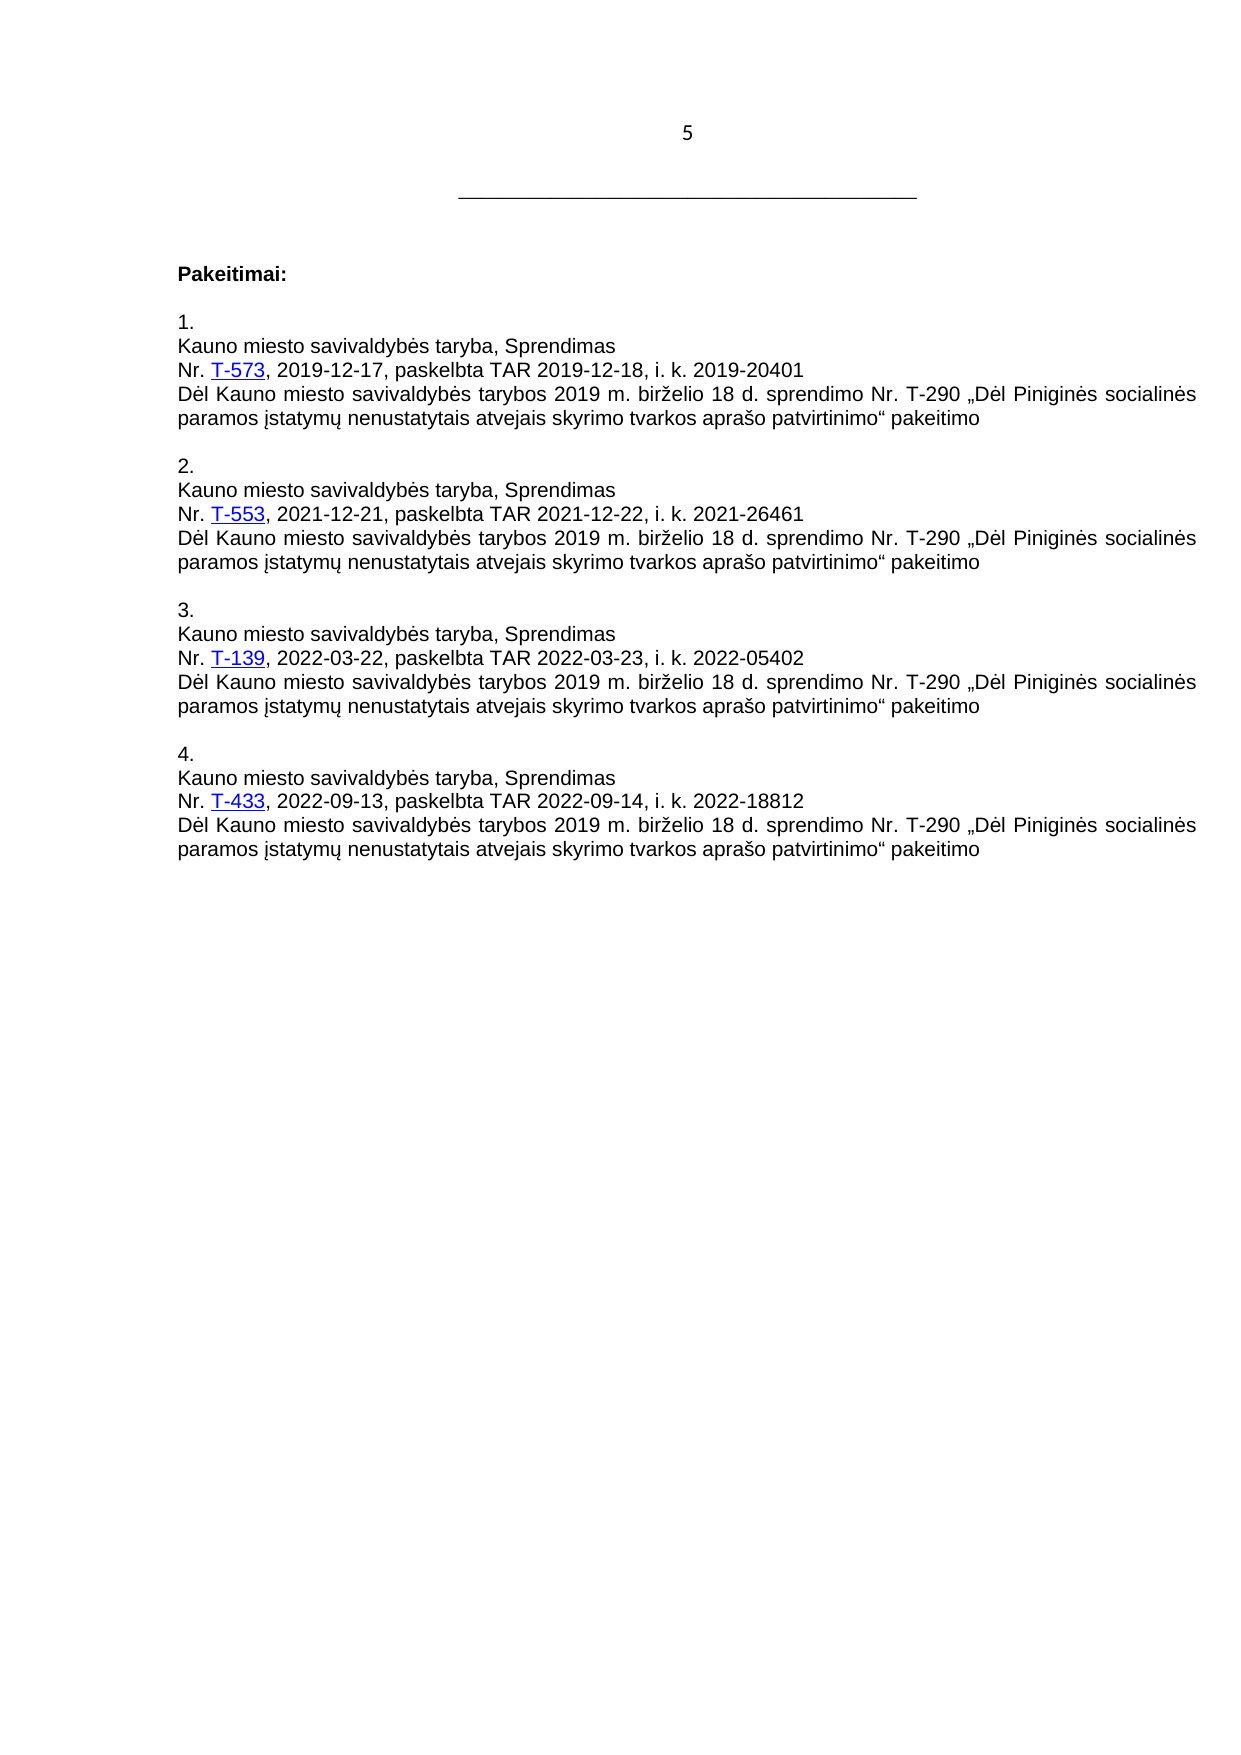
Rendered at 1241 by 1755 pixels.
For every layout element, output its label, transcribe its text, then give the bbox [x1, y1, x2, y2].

text Pakeitimai: [177, 262, 1198, 286]
text Dėl Kauno miesto savivaldybės tarybos 2019 m. birželio 18 d. sprendimo Nr. T-290 „Dėl Piniginės socialinės paramos įstatymų nenustatytais atvejais skyrimo tvarkos aprašo patvirtinimo“ pakeitimo [177, 526, 1198, 574]
text Kauno miesto savivaldybės taryba, Sprendimas [177, 765, 1198, 789]
text Kauno miesto savivaldybės taryba, Sprendimas [177, 478, 1198, 502]
text Dėl Kauno miesto savivaldybės tarybos 2019 m. birželio 18 d. sprendimo Nr. T-290 „Dėl Piniginės socialinės paramos įstatymų nenustatytais atvejais skyrimo tvarkos aprašo patvirtinimo“ pakeitimo [177, 382, 1198, 430]
text Kauno miesto savivaldybės taryba, Sprendimas [177, 334, 1198, 358]
text Dėl Kauno miesto savivaldybės tarybos 2019 m. birželio 18 d. sprendimo Nr. T-290 „Dėl Piniginės socialinės paramos įstatymų nenustatytais atvejais skyrimo tvarkos aprašo patvirtinimo“ pakeitimo [177, 813, 1198, 861]
text Nr. T-573, 2019-12-17, paskelbta TAR 2019-12-18, i. k. 2019-20401 [177, 358, 1198, 382]
text Nr. T-433, 2022-09-13, paskelbta TAR 2022-09-14, i. k. 2022-18812 [177, 789, 1198, 813]
text Nr. T-139, 2022-03-22, paskelbta TAR 2022-03-23, i. k. 2022-05402 [177, 646, 1198, 669]
text 3. [177, 598, 1198, 622]
text 2. [177, 454, 1198, 478]
text Nr. T-553, 2021-12-21, paskelbta TAR 2021-12-22, i. k. 2021-26461 [177, 502, 1198, 526]
text 4. [177, 741, 1198, 765]
text Dėl Kauno miesto savivaldybės tarybos 2019 m. birželio 18 d. sprendimo Nr. T-290 „Dėl Piniginės socialinės paramos įstatymų nenustatytais atvejais skyrimo tvarkos aprašo patvirtinimo“ pakeitimo [177, 669, 1198, 717]
text 1. [177, 310, 1198, 334]
text Kauno miesto savivaldybės taryba, Sprendimas [177, 622, 1198, 646]
text ________________________________________ [177, 175, 1198, 201]
